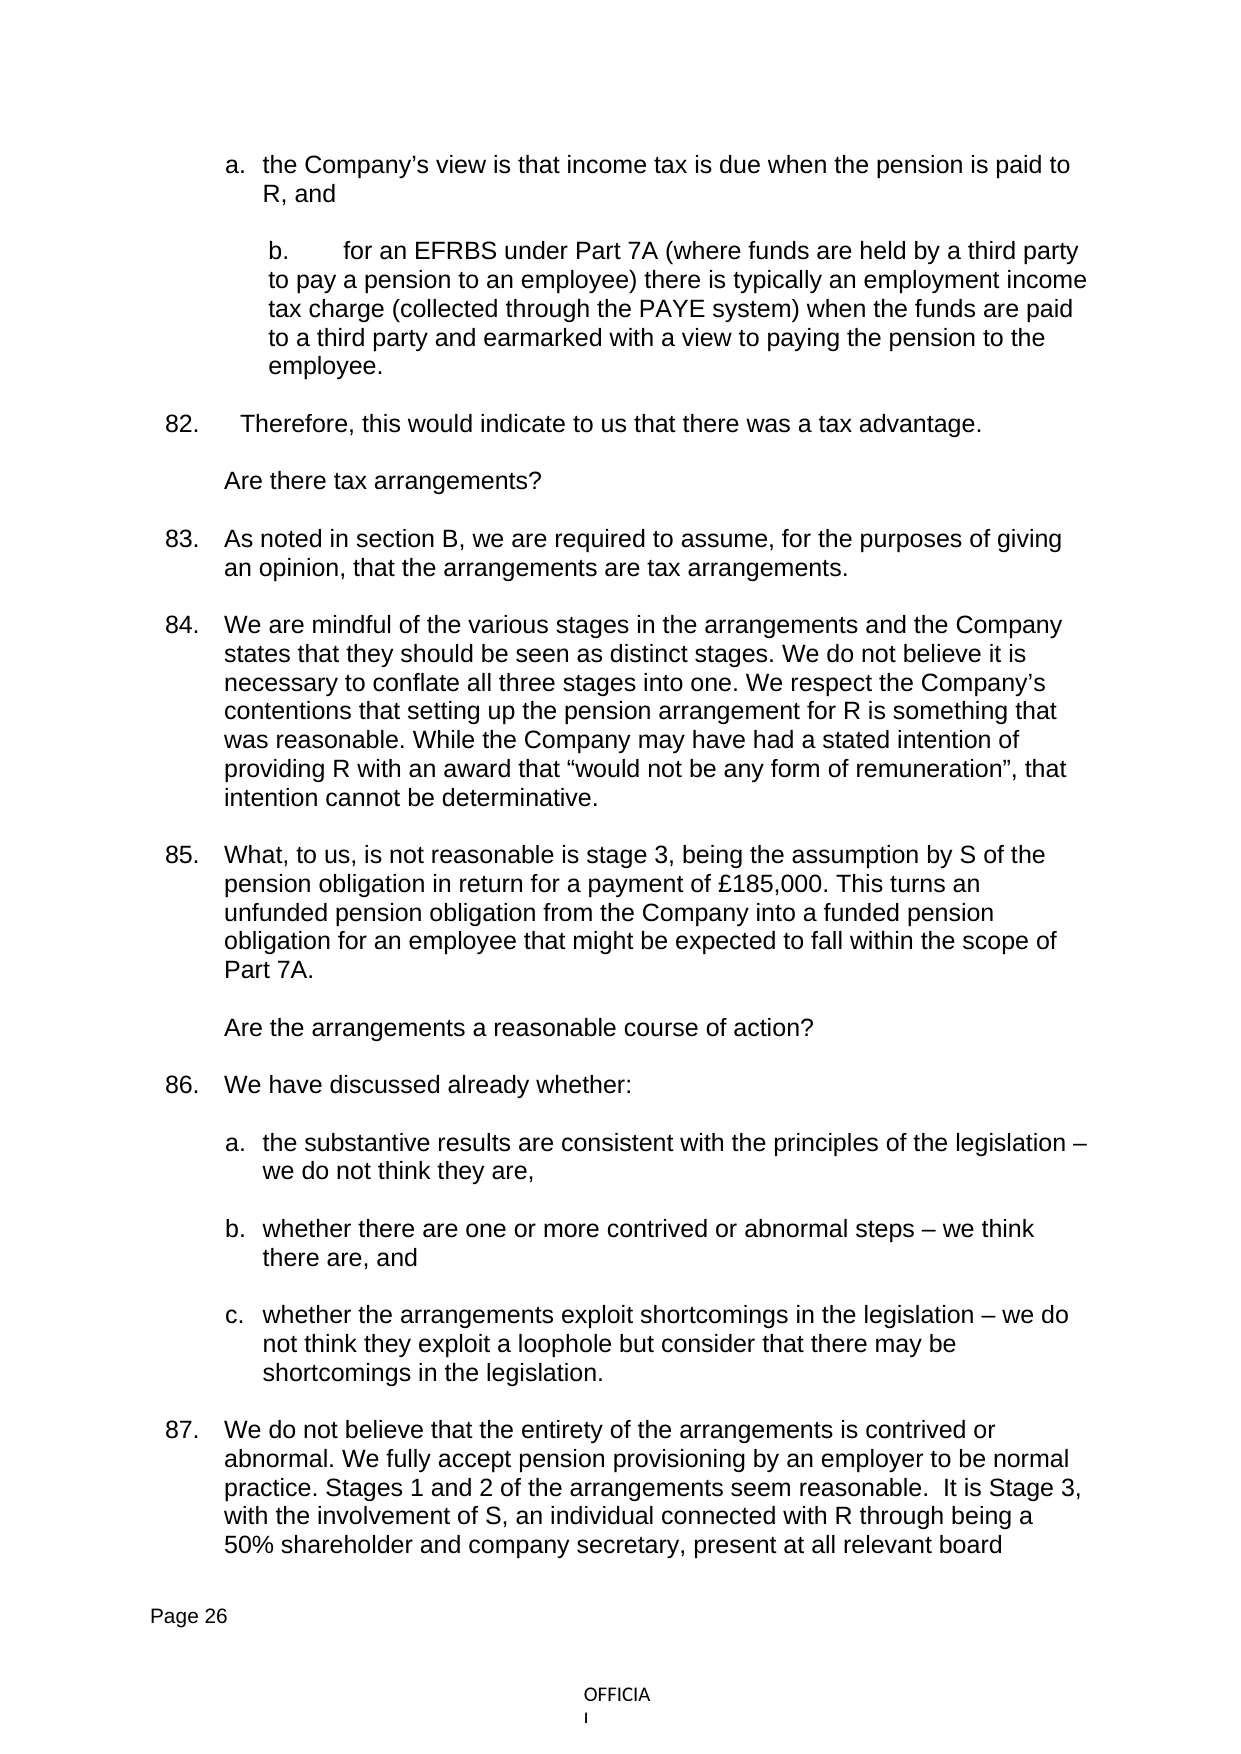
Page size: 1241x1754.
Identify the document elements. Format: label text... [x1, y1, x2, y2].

list What, to us, is not reasonable is stage 3, being the assumption by S of the pension obligation in return for a payment of £185,000. This turns an unfunded pension obligation from the Company into a funded pension obligation for an employee that might be expected to fall within the scope of Part 7A. [165, 840, 1090, 984]
list the substantive results are consistent with the principles of the legislation – we do not think they are, [225, 1127, 1090, 1214]
list whether the arrangements exploit shortcomings in the legislation – we do not think they exploit a loophole but consider that there may be shortcomings in the legislation. [225, 1300, 1090, 1386]
list whether there are one or more contrived or abnormal steps – we think there are, and [225, 1214, 1090, 1300]
list Therefore, this would indicate to us that there was a tax advantage. [165, 409, 1090, 437]
list We are mindful of the various stages in the arrangements and the Company states that they should be seen as distinct stages. We do not believe it is necessary to conflate all three stages into one. We respect the Company’s contentions that setting up the pension arrangement for R is something that was reasonable. While the Company may have had a stated intention of providing R with an award that “would not be any form of remuneration”, that intention cannot be determinative. [165, 610, 1090, 811]
list Are there tax arrangements? [224, 466, 1090, 495]
list the Company’s view is that income tax is due when the pension is paid to R, and [225, 150, 1090, 236]
list for an EFRBS under Part 7A (where funds are held by a third party to pay a pension to an employee) there is typically an employment income tax charge (collected through the PAYE system) when the funds are paid to a third party and earmarked with a view to paying the pension to the employee. [268, 236, 1090, 380]
list We do not believe that the entirety of the arrangements is contrived or abnormal. We fully accept pension provisioning by an employer to be normal practice. Stages 1 and 2 of the arrangements seem reasonable. It is Stage 3, with the involvement of S, an individual connected with R through being a 50% shareholder and company secretary, present at all relevant board [165, 1415, 1090, 1559]
list Are the arrangements a reasonable course of action? [224, 1012, 1090, 1041]
list We have discussed already whether: [165, 1070, 1090, 1099]
list As noted in section B, we are required to assume, for the purposes of giving an opinion, that the arrangements are tax arrangements. [165, 524, 1090, 581]
